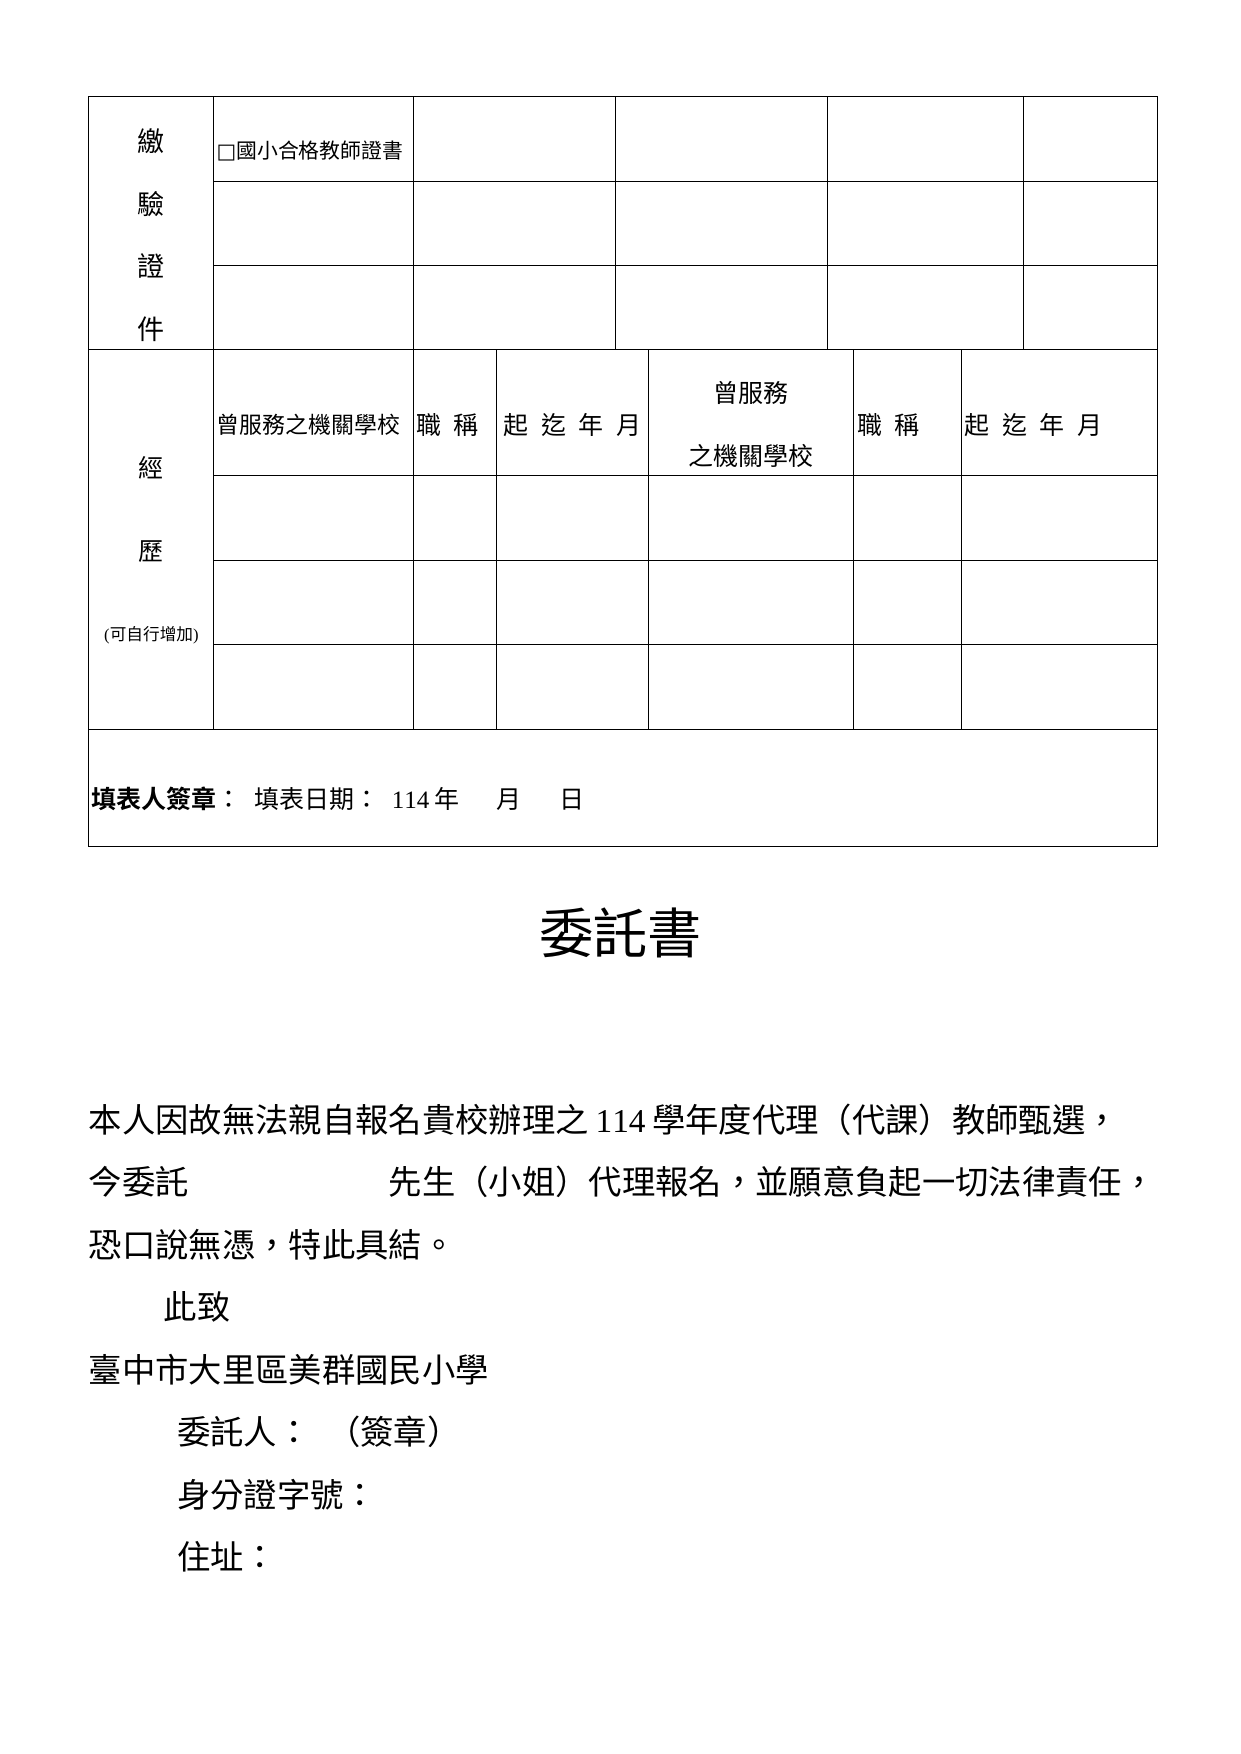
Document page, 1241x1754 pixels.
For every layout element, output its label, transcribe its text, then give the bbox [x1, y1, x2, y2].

text 此致 [89, 1263, 1152, 1326]
table_cell 繳 驗 證 件 [89, 97, 213, 349]
text 本人因故無法親自報名貴校辦理之114學年度代理（代課）教師甄選，今委託 先生（小姐）代理報名，並願意負起一切法律責任， [89, 1076, 1152, 1201]
table_cell [854, 561, 961, 644]
table_cell [414, 645, 496, 728]
table_cell [962, 645, 1157, 728]
table_cell 起 迄 年 月 [497, 350, 648, 475]
table_cell [214, 476, 413, 560]
text 委託人： （簽章） [89, 1388, 1152, 1451]
table_cell [854, 476, 961, 560]
table_cell [828, 182, 1023, 265]
table_cell [649, 645, 853, 728]
table_cell [1024, 182, 1157, 265]
table_cell [414, 476, 496, 560]
table_cell [497, 561, 648, 644]
table_cell [616, 97, 827, 181]
table_cell 填表人簽章： 填表日期： 114年 月 日 [89, 730, 1157, 846]
text 臺中市大里區美群國民小學 [89, 1326, 1152, 1388]
table_cell [214, 561, 413, 644]
table_cell [414, 97, 615, 181]
table_cell [962, 476, 1157, 560]
text 恐口說無憑，特此具結。 [89, 1201, 1152, 1263]
text 身分證字號： [89, 1451, 1152, 1513]
table_cell [414, 561, 496, 644]
table_cell [497, 476, 648, 560]
table_cell □國小合格教師證書 [214, 97, 413, 181]
table_cell 曾服務之機關學校 [214, 350, 413, 475]
table_cell [1024, 266, 1157, 349]
table_cell 曾服務 之機關學校 [649, 350, 853, 475]
table_cell [962, 561, 1157, 644]
table_cell 職 稱 [414, 350, 496, 475]
table_cell [649, 476, 853, 560]
table_cell [1024, 97, 1157, 181]
table_cell [828, 97, 1023, 181]
table_cell [414, 182, 615, 265]
table_cell 職 稱 [854, 350, 961, 475]
table_cell [854, 645, 961, 728]
table_cell [497, 645, 648, 728]
text 委託書 [89, 857, 1152, 982]
table_cell [214, 266, 413, 349]
table_cell [214, 645, 413, 728]
table_cell [616, 266, 827, 349]
text 住址： [89, 1513, 1152, 1576]
table_cell [828, 266, 1023, 349]
table_cell 起 迄 年 月 [962, 350, 1157, 475]
table_cell [214, 182, 413, 265]
table_cell [414, 266, 615, 349]
table_cell [616, 182, 827, 265]
table_cell 經 歷 (可自行增加) [89, 350, 213, 728]
table_cell [649, 561, 853, 644]
